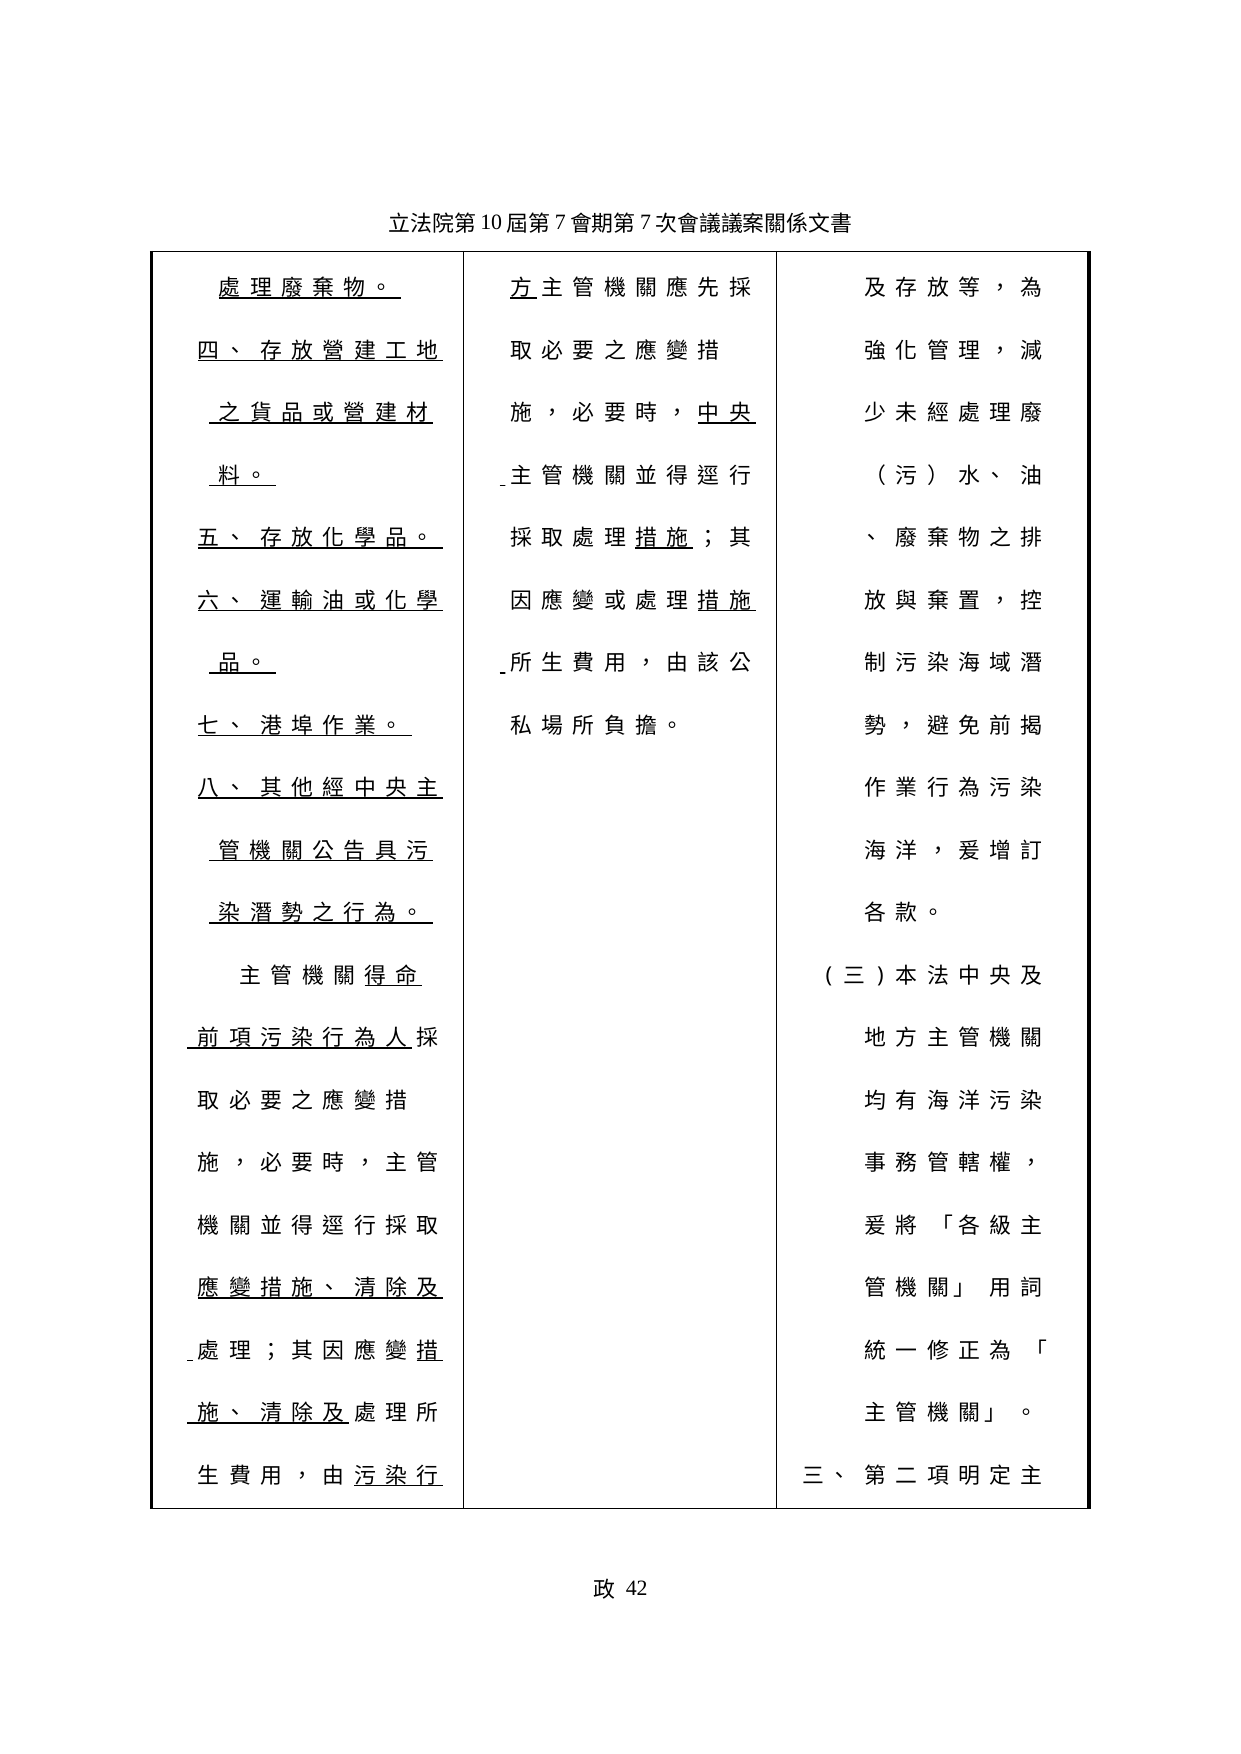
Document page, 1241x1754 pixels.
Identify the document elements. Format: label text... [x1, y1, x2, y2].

table_cell 方主管機關應先採取必要之應變措施，必要時，中央主管機關並得逕行採取處理措施；其因應變或處理措施所生費用，由該公私場所負擔。 [464, 252, 776, 1508]
table_cell 及存放等，為強化管理，減少未經處理廢（污）水、油、廢棄物之排放與棄置，控制污染海域潛勢，避免前揭作業行為污染海洋，爰增訂各款。 (三)本法中央及地方主管機關均有海洋污染事務管轄權，爰將「各級主管機關」用詞統一修正為「主管機關」。 三、第二項明定主 [777, 252, 1087, 1508]
table_cell 處理廢棄物。 四、存放營建工地之貨品或營建材料。 五、存放化學品。 六、運輸油或化學品。 七、港埠作業。 八、其他經中央主管機關公告具污染潛勢之行為。 主管機關得命前項污染行為人採取必要之應變措施，必要時，主管機關並得逕行採取應變措施、清除及處理；其因應變措施、清除及處理所生費用，由污染行 [153, 252, 463, 1508]
